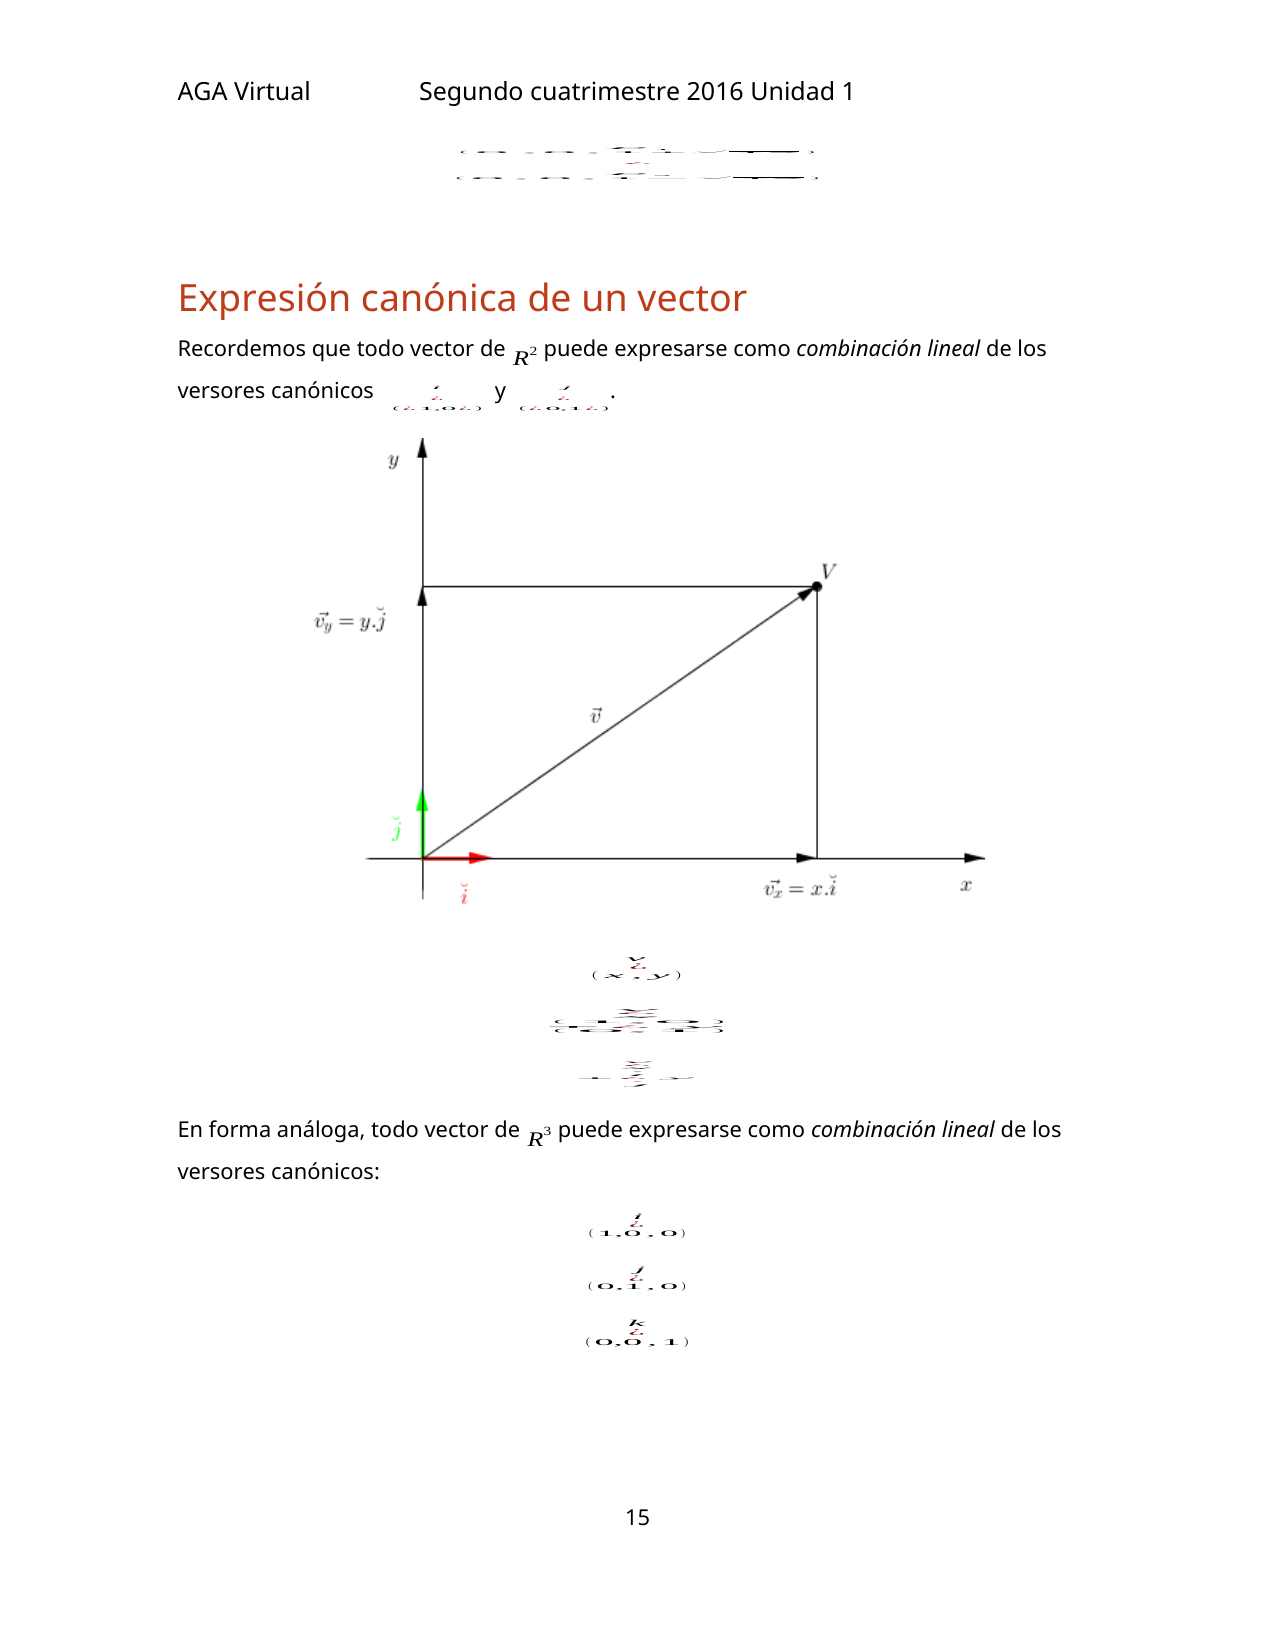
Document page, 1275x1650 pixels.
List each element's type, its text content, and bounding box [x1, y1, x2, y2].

text En forma análoga, todo vector de puede expresarse como combinación lineal de los versores canónicos: [177, 1114, 1098, 1186]
subtitle Expresión canónica de un vector [177, 272, 1098, 323]
text Recordemos que todo vector de puede expresarse como combinación lineal de los versores canónicos y . [177, 333, 1098, 412]
